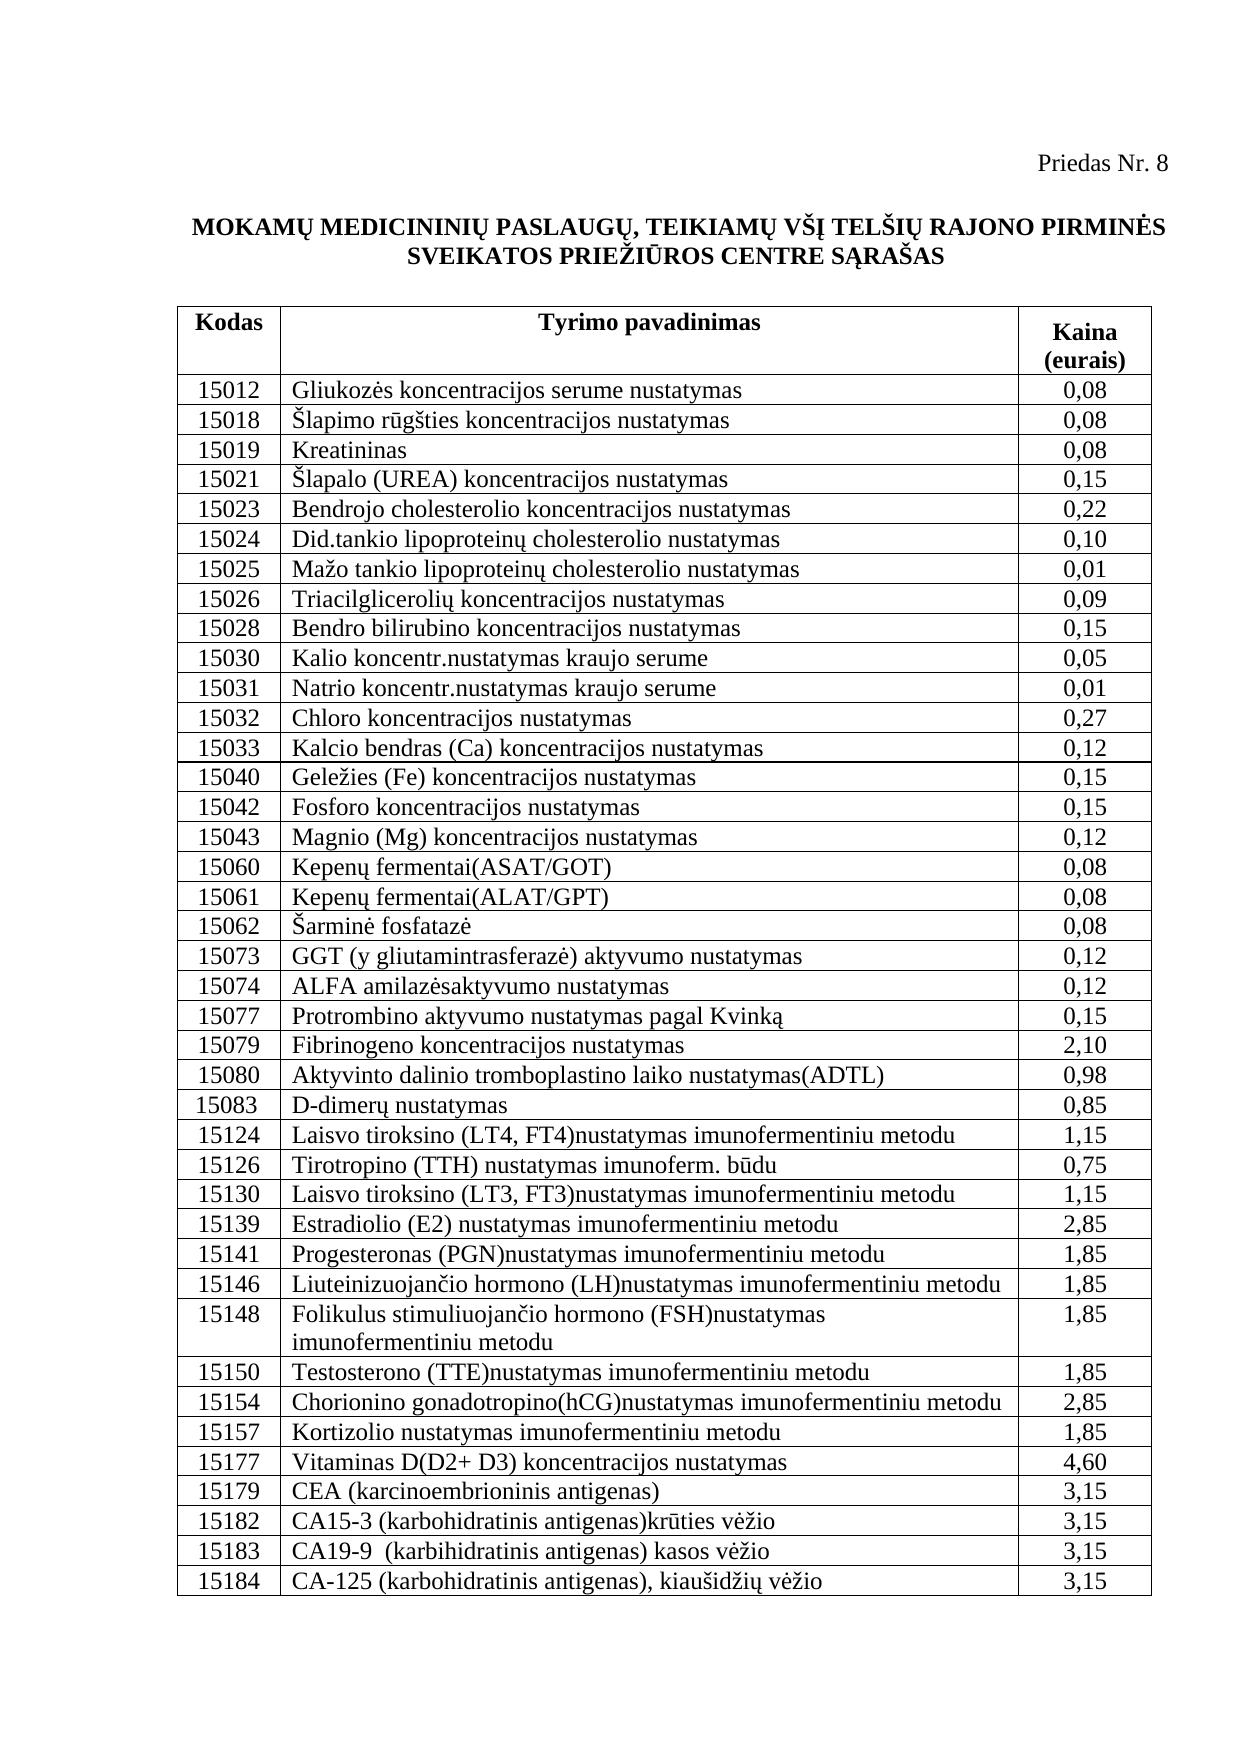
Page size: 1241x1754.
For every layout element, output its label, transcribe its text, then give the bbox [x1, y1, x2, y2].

table_cell CA-125 (karbohidratinis antigenas), kiaušidžių vėžio [281, 1566, 1018, 1594]
table_cell CEA (karcinoembrioninis antigenas) [281, 1476, 1018, 1505]
table_cell 15031 [178, 673, 280, 702]
table_cell 0,15 [1019, 792, 1151, 821]
table_cell 15077 [178, 1001, 280, 1029]
table_cell Tirotropino (TTH) nustatymas imunoferm. būdu [281, 1150, 1018, 1178]
table_cell 1,15 [1019, 1120, 1151, 1149]
table_cell Laisvo tiroksino (LT4, FT4)nustatymas imunofermentiniu metodu [281, 1120, 1018, 1149]
table_cell 15124 [178, 1120, 280, 1149]
table_cell 1,85 [1019, 1417, 1151, 1446]
table_cell Vitaminas D(D2+ D3) koncentracijos nustatymas [281, 1447, 1018, 1475]
table_cell Laisvo tiroksino (LT3, FT3)nustatymas imunofermentiniu metodu [281, 1180, 1018, 1208]
table_cell 0,05 [1019, 643, 1151, 672]
table_cell Did.tankio lipoproteinų cholesterolio nustatymas [281, 524, 1018, 553]
table_cell Kalcio bendras (Ca) koncentracijos nustatymas [281, 733, 1018, 761]
table_cell 1,85 [1019, 1269, 1151, 1298]
table_cell Triacilglicerolių koncentracijos nustatymas [281, 584, 1018, 612]
table_cell 0,75 [1019, 1150, 1151, 1178]
table_cell Bendro bilirubino koncentracijos nustatymas [281, 614, 1018, 642]
table_cell 15073 [178, 941, 280, 970]
table_cell Šarminė fosfatazė [281, 911, 1018, 940]
table_cell Chorionino gonadotropino(hCG)nustatymas imunofermentiniu metodu [281, 1387, 1018, 1416]
text MOKAMŲ MEDICININIŲ PASLAUGŲ, TEIKIAMŲ VŠĮ TELŠIŲ RAJONO PIRMINĖS SVEIKATOS PRIEŽIŪROS CENTRE SĄRAŠAS [177, 212, 1181, 270]
table_cell 1,85 [1019, 1239, 1151, 1268]
table_cell 15179 [178, 1476, 280, 1505]
table_cell 15018 [178, 405, 280, 434]
table_cell 15025 [178, 554, 280, 583]
table_cell 0,08 [1019, 882, 1151, 910]
table_cell Testosterono (TTE)nustatymas imunofermentiniu metodu [281, 1357, 1018, 1386]
table_cell Progesteronas (PGN)nustatymas imunofermentiniu metodu [281, 1239, 1018, 1268]
table_cell 0,08 [1019, 435, 1151, 463]
table_cell 2,10 [1019, 1031, 1151, 1059]
table_header Tyrimo pavadinimas [281, 307, 1018, 374]
table_cell 0,98 [1019, 1060, 1151, 1089]
table_cell Folikulus stimuliuojančio hormono (FSH)nustatymas imunofermentiniu metodu [281, 1299, 1018, 1356]
table_cell Šlapimo rūgšties koncentracijos nustatymas [281, 405, 1018, 434]
table_cell 15141 [178, 1239, 280, 1268]
table_cell 1,85 [1019, 1357, 1151, 1386]
table_cell 15154 [178, 1387, 280, 1416]
table_cell 15030 [178, 643, 280, 672]
table_cell 15062 [178, 911, 280, 940]
table_cell Estradiolio (E2) nustatymas imunofermentiniu metodu [281, 1209, 1018, 1238]
table_cell Natrio koncentr.nustatymas kraujo serume [281, 673, 1018, 702]
table_cell 15060 [178, 852, 280, 881]
table_cell 15150 [178, 1357, 280, 1386]
table_cell 0,15 [1019, 614, 1151, 642]
table_cell Chloro koncentracijos nustatymas [281, 703, 1018, 732]
table_cell CA19-9 (karbihidratinis antigenas) kasos vėžio [281, 1536, 1018, 1565]
table_cell ALFA amilazėsaktyvumo nustatymas [281, 971, 1018, 1000]
table_cell 0,12 [1019, 733, 1151, 761]
table_cell 15026 [178, 584, 280, 612]
table_cell 1,85 [1019, 1299, 1151, 1356]
table_cell 15023 [178, 494, 280, 523]
table_cell Bendrojo cholesterolio koncentracijos nustatymas [281, 494, 1018, 523]
table_cell 15183 [178, 1536, 280, 1565]
table_cell Aktyvinto dalinio tromboplastino laiko nustatymas(ADTL) [281, 1060, 1018, 1089]
table_cell 15021 [178, 465, 280, 493]
table_cell 0,08 [1019, 911, 1151, 940]
table_cell Kortizolio nustatymas imunofermentiniu metodu [281, 1417, 1018, 1446]
text Priedas Nr. 8 [177, 148, 1181, 176]
table_cell Fosforo koncentracijos nustatymas [281, 792, 1018, 821]
table_cell Magnio (Mg) koncentracijos nustatymas [281, 822, 1018, 851]
table_cell 0,12 [1019, 822, 1151, 851]
table_cell 15139 [178, 1209, 280, 1238]
table_cell Šlapalo (UREA) koncentracijos nustatymas [281, 465, 1018, 493]
table_cell 0,01 [1019, 554, 1151, 583]
table_cell 15148 [178, 1299, 280, 1356]
table_cell Mažo tankio lipoproteinų cholesterolio nustatymas [281, 554, 1018, 583]
table_cell 2,85 [1019, 1209, 1151, 1238]
table_cell 15079 [178, 1031, 280, 1059]
table_cell 15024 [178, 524, 280, 553]
table_cell 15130 [178, 1180, 280, 1208]
table_cell 0,12 [1019, 941, 1151, 970]
table_cell Geležies (Fe) koncentracijos nustatymas [281, 763, 1018, 791]
table_cell 15012 [178, 375, 280, 404]
table_cell 0,27 [1019, 703, 1151, 732]
table_cell 0,08 [1019, 375, 1151, 404]
table_cell 0,15 [1019, 1001, 1151, 1029]
table_cell 15182 [178, 1506, 280, 1535]
table_cell 0,15 [1019, 763, 1151, 791]
table_cell 15040 [178, 763, 280, 791]
table_cell 3,15 [1019, 1506, 1151, 1535]
table_cell Fibrinogeno koncentracijos nustatymas [281, 1031, 1018, 1059]
table_cell Kreatininas [281, 435, 1018, 463]
table_cell 0,08 [1019, 405, 1151, 434]
table_cell Protrombino aktyvumo nustatymas pagal Kvinką [281, 1001, 1018, 1029]
table_cell 15042 [178, 792, 280, 821]
table_cell 2,85 [1019, 1387, 1151, 1416]
table_cell 15177 [178, 1447, 280, 1475]
table_cell Liuteinizuojančio hormono (LH)nustatymas imunofermentiniu metodu [281, 1269, 1018, 1298]
table_cell 15074 [178, 971, 280, 1000]
table_cell 15028 [178, 614, 280, 642]
table_cell 0,12 [1019, 971, 1151, 1000]
table_cell 3,15 [1019, 1536, 1151, 1565]
table_cell 1,15 [1019, 1180, 1151, 1208]
table_cell 15080 [178, 1060, 280, 1089]
table_cell 15033 [178, 733, 280, 761]
table_cell 0,01 [1019, 673, 1151, 702]
table_cell 15157 [178, 1417, 280, 1446]
table_cell GGT (y gliutamintrasferazė) aktyvumo nustatymas [281, 941, 1018, 970]
table_cell 15019 [178, 435, 280, 463]
table_cell 0,85 [1019, 1090, 1151, 1119]
table_cell 0,15 [1019, 465, 1151, 493]
table_cell Kepenų fermentai(ASAT/GOT) [281, 852, 1018, 881]
table_cell Gliukozės koncentracijos serume nustatymas [281, 375, 1018, 404]
table_cell 0,22 [1019, 494, 1151, 523]
table_cell 15032 [178, 703, 280, 732]
table_cell 15184 [178, 1566, 280, 1594]
table_cell 15146 [178, 1269, 280, 1298]
table_cell 3,15 [1019, 1566, 1151, 1594]
table_cell 3,15 [1019, 1476, 1151, 1505]
table_cell 4,60 [1019, 1447, 1151, 1475]
table_cell 0,09 [1019, 584, 1151, 612]
table_cell Kepenų fermentai(ALAT/GPT) [281, 882, 1018, 910]
table_cell 0,08 [1019, 852, 1151, 881]
table_cell 15061 [178, 882, 280, 910]
table_cell 15083 [178, 1090, 280, 1119]
table_cell CA15-3 (karbohidratinis antigenas)krūties vėžio [281, 1506, 1018, 1535]
table_header Kaina (eurais) [1019, 307, 1151, 374]
table_cell 15126 [178, 1150, 280, 1178]
table_header Kodas [178, 307, 280, 374]
table_cell 0,10 [1019, 524, 1151, 553]
table_cell 15043 [178, 822, 280, 851]
table_cell Kalio koncentr.nustatymas kraujo serume [281, 643, 1018, 672]
table_cell D-dimerų nustatymas [281, 1090, 1018, 1119]
